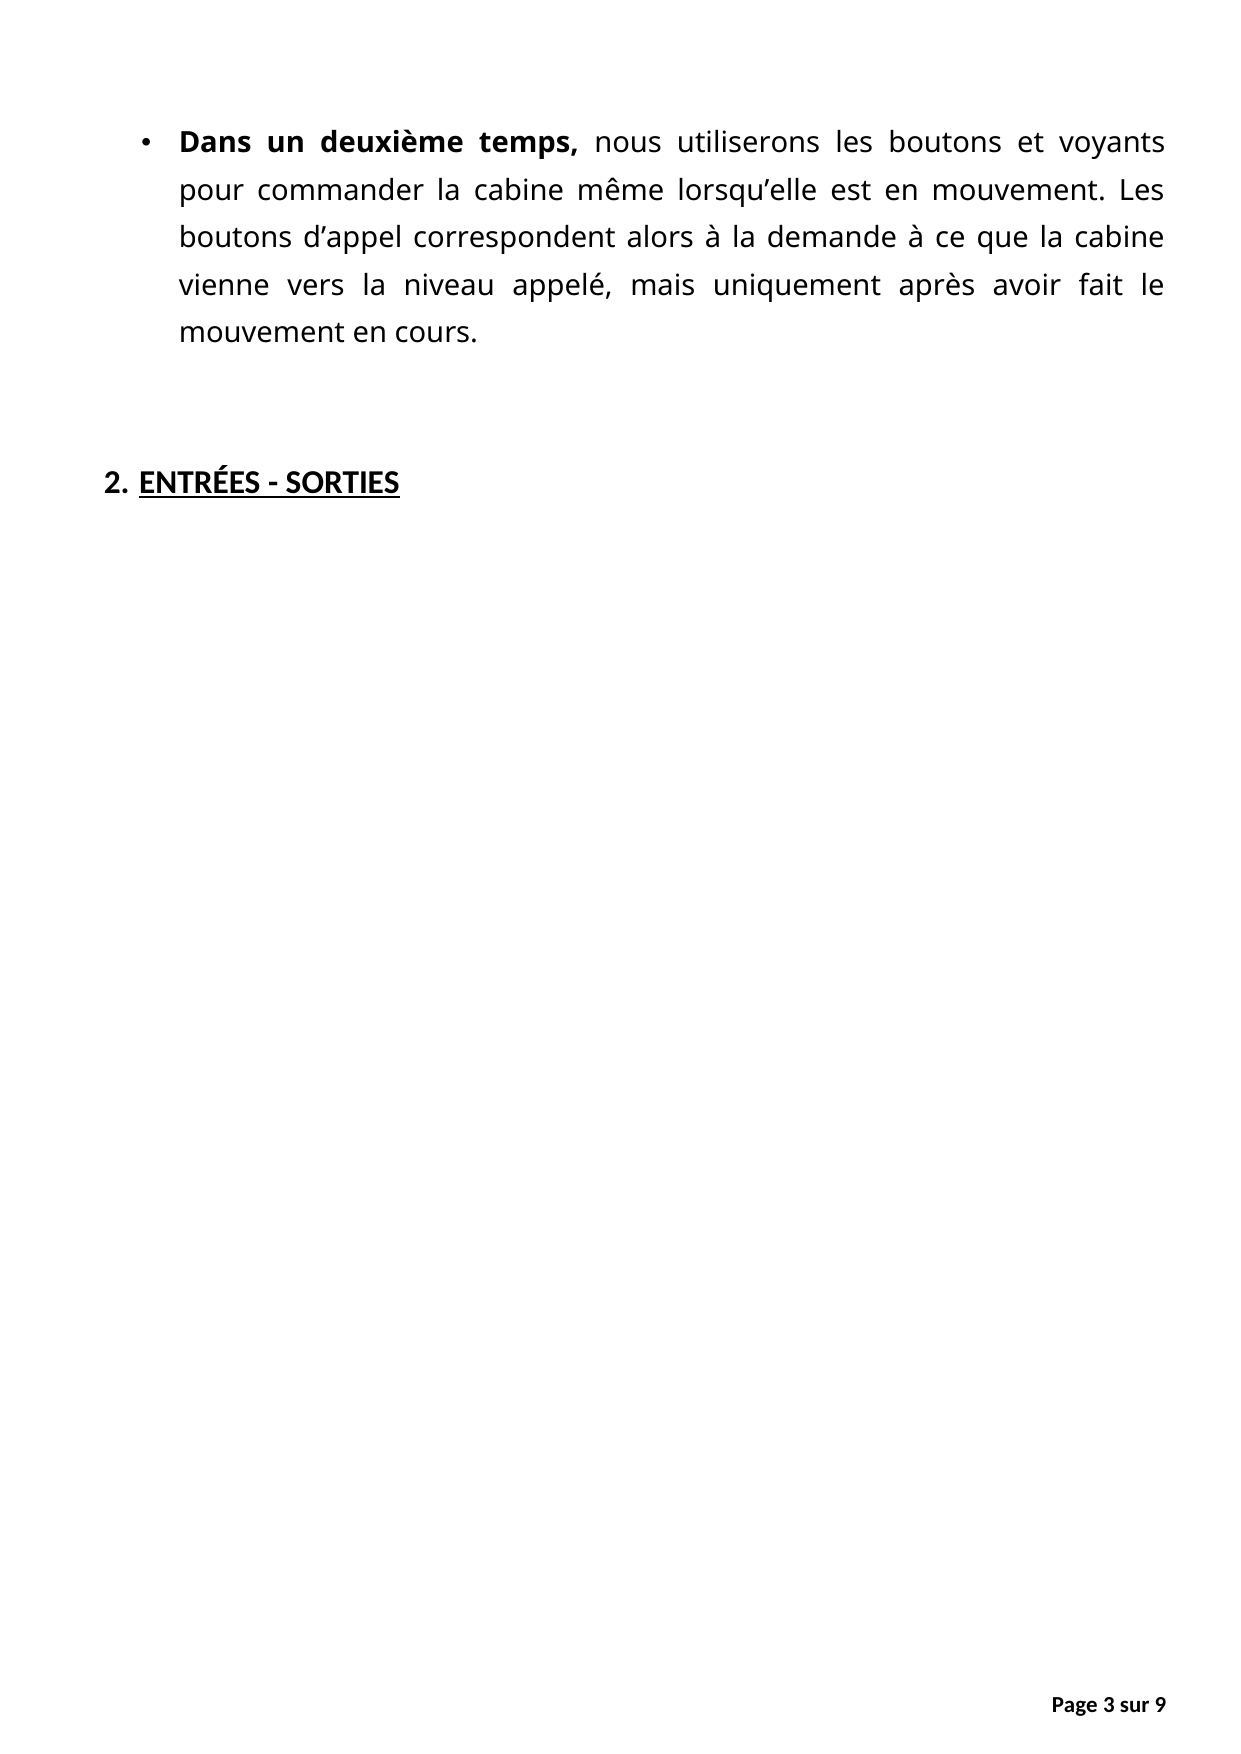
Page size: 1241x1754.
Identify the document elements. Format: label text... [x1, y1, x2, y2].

list Dans un deuxième temps, nous utiliserons les boutons et voyants pour commander la cabine même lorsqu’elle est en mouvement. Les boutons d’appel correspondent alors à la demande à ce que la cabine vienne vers la niveau appelé, mais uniquement après avoir fait le mouvement en cours. [141, 121, 1166, 351]
subtitle Entrées - Sorties [103, 461, 1166, 502]
